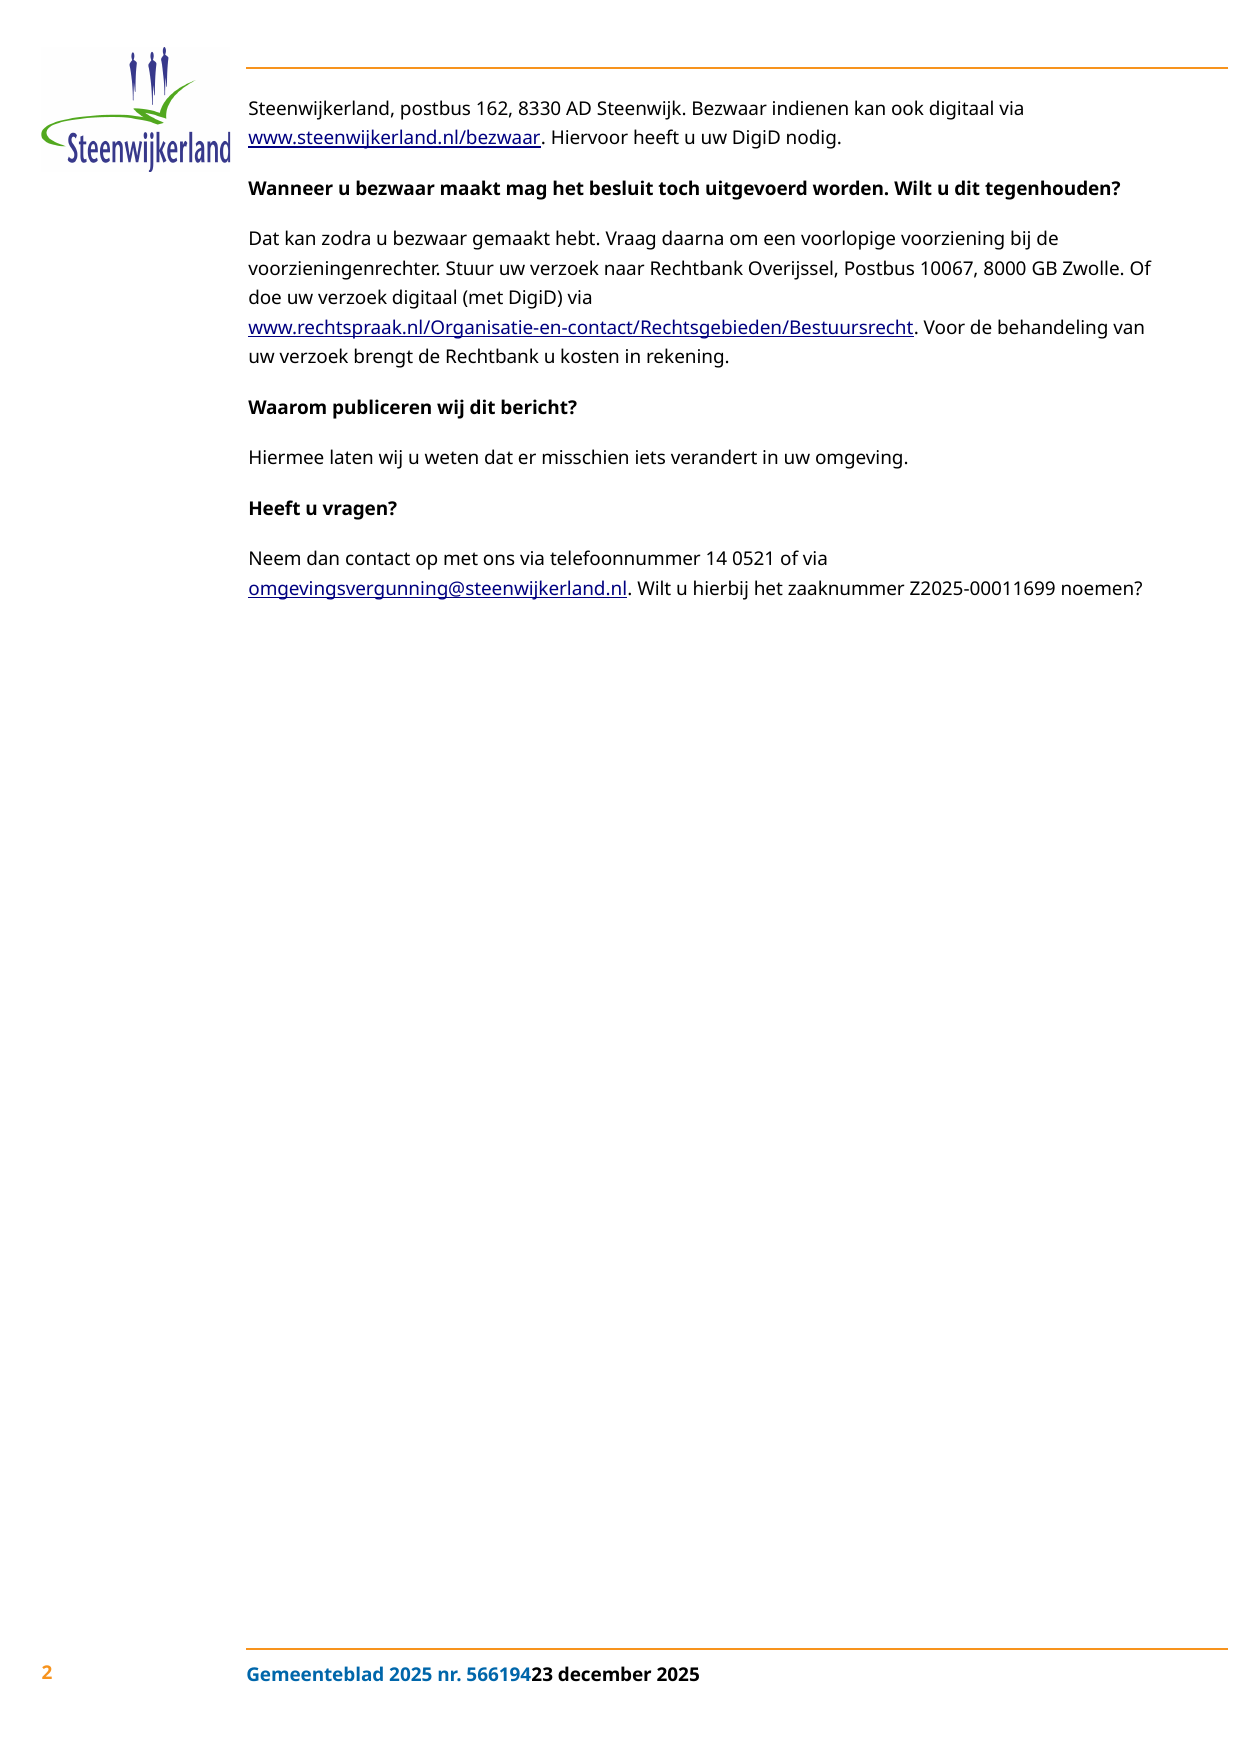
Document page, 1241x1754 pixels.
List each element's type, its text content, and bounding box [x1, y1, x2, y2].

text Steenwijkerland, postbus 162, 8330 AD Steenwijk. Bezwaar indienen kan ook digitaal via www.steenwijkerland.nl/bezwaar. Hiervoor heeft u uw DigiD nodig. [248, 95, 1152, 150]
text Neem dan contact op met ons via telefoonnummer 14 0521 of via omgevingsvergunning@steenwijkerland.nl. Wilt u hierbij het zaaknummer Z2025-00011699 noemen? [248, 545, 1152, 601]
picture [41, 47, 231, 172]
text Waarom publiceren wij dit bericht? [248, 394, 1152, 420]
text Heeft u vragen? [248, 495, 1152, 521]
text Dat kan zodra u bezwaar gemaakt hebt. Vraag daarna om een voorlopige voorziening bij de voorzieningenrechter. Stuur uw verzoek naar Rechtbank Overijssel, Postbus 10067, 8000 GB Zwolle. Of doe uw verzoek digitaal (met DigiD) via www.rechtspraak.nl/Organisatie-en-contact/Rechtsgebieden/Bestuursrecht. Voor de behandeling van uw verzoek brengt de Rechtbank u kosten in rekening. [248, 225, 1152, 369]
text Hiermee laten wij u weten dat er misschien iets verandert in uw omgeving. [248, 444, 1152, 470]
text Wanneer u bezwaar maakt mag het besluit toch uitgevoerd worden. Wilt u dit tegenhouden? [248, 175, 1152, 201]
